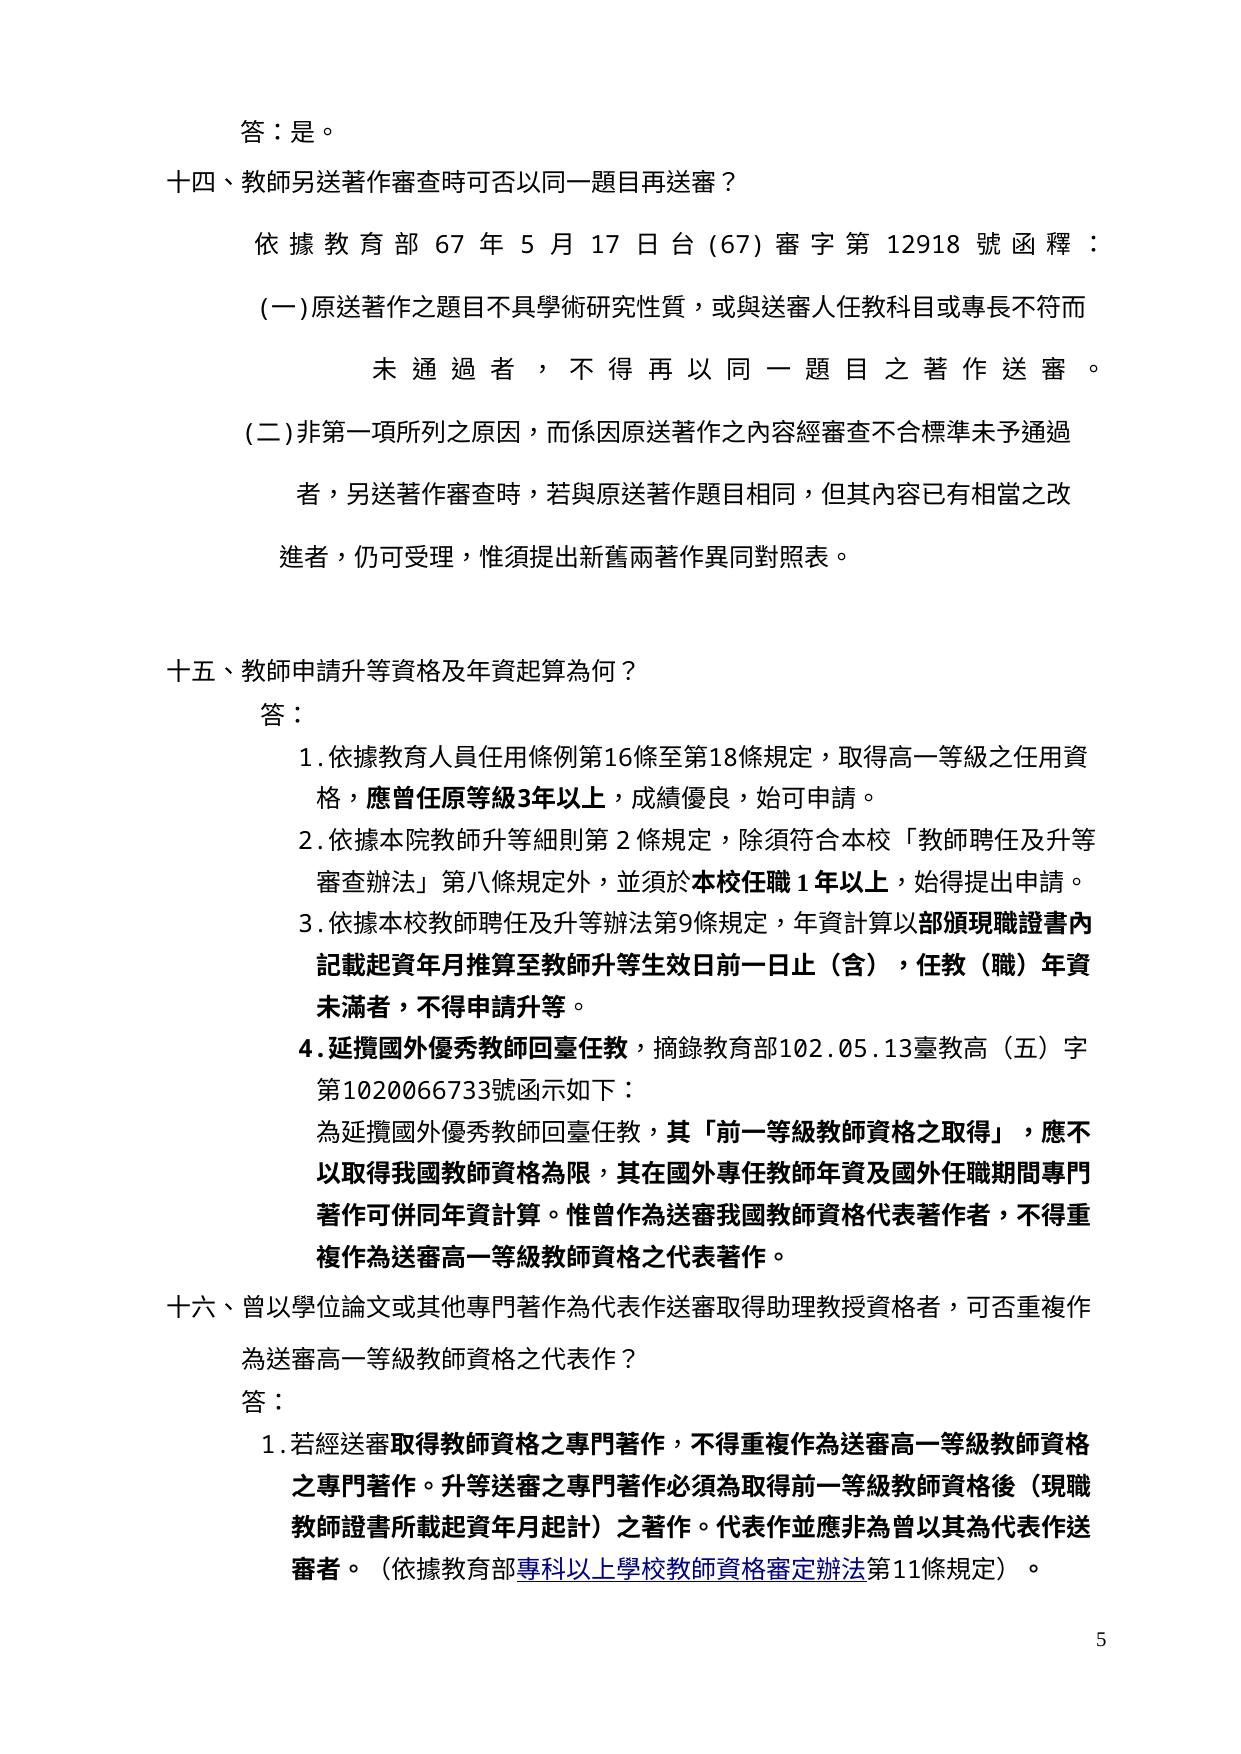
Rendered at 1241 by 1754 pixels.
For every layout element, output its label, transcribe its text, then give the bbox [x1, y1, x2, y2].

text 者，另送著作審查時，若與原送著作題目相同，但其內容已有相當之改 [241, 451, 1106, 514]
text 依據教育部67年5月17日台(67)審字第12918號函釋： (一)原送著作之題目不具學術研究性質，或與送審人任教科目或專長不符而 [166, 201, 1106, 326]
text 2.依據本院教師升等細則第2條規定，除須符合本校「教師聘任及升等審查辦法」第八條規定外，並須於本校任職1年以上，始得提出申請。 [298, 816, 1097, 899]
text 為延攬國外優秀教師回臺任教，其「前一等級教師資格之取得」，應不以取得我國教師資格為限，其在國外專任教師年資及國外任職期間專門著作可併同年資計算。惟曾作為送審我國教師資格代表著作者，不得重複作為送審高一等級教師資格之代表著作。 [317, 1108, 1106, 1274]
text 3.依據本校教師聘任及升等辦法第9條規定，年資計算以部頒現職證書內記載起資年月推算至教師升等生效日前一日止（含），任教（職）年資未滿者，不得申請升等。 [298, 899, 1106, 1024]
text 進者，仍可受理，惟須提出新舊兩著作異同對照表。 [279, 514, 1106, 639]
subtitle 十六、曾以學位論文或其他專門著作為代表作送審取得助理教授資格者，可否重複作為送審高一等級教師資格之代表作？ [167, 1274, 1106, 1378]
text 答： [242, 1378, 1106, 1420]
text 答： [260, 691, 1106, 733]
subtitle 十四、教師另送著作審查時可否以同一題目再送審？ [167, 149, 1106, 201]
subtitle 十五、教師申請升等資格及年資起算為何？ [167, 639, 1106, 691]
text 答：是。 [240, 108, 1106, 149]
text 1.若經送審取得教師資格之專門著作，不得重複作為送審高一等級教師資格之專門著作。升等送審之專門著作必須為取得前一等級教師資格後（現職教師證書所載起資年月起計）之著作。代表作並應非為曾以其為代表作送審者。（依據教育部專科以上學校教師資格審定辦法第11條規定）。 [260, 1420, 1104, 1587]
text 1.依據教育人員任用條例第16條至第18條規定，取得高一等級之任用資格，應曾任原等級3年以上，成績優良，始可申請。 [298, 733, 1106, 816]
text 未通過者，不得再以同一題目之著作送審。 (二)非第一項所列之原因，而係因原送著作之內容經審查不合標準未予通過 [241, 326, 1106, 451]
text 4.延攬國外優秀教師回臺任教，摘錄教育部102.05.13臺教高（五）字第1020066733號函示如下： [298, 1024, 1106, 1108]
